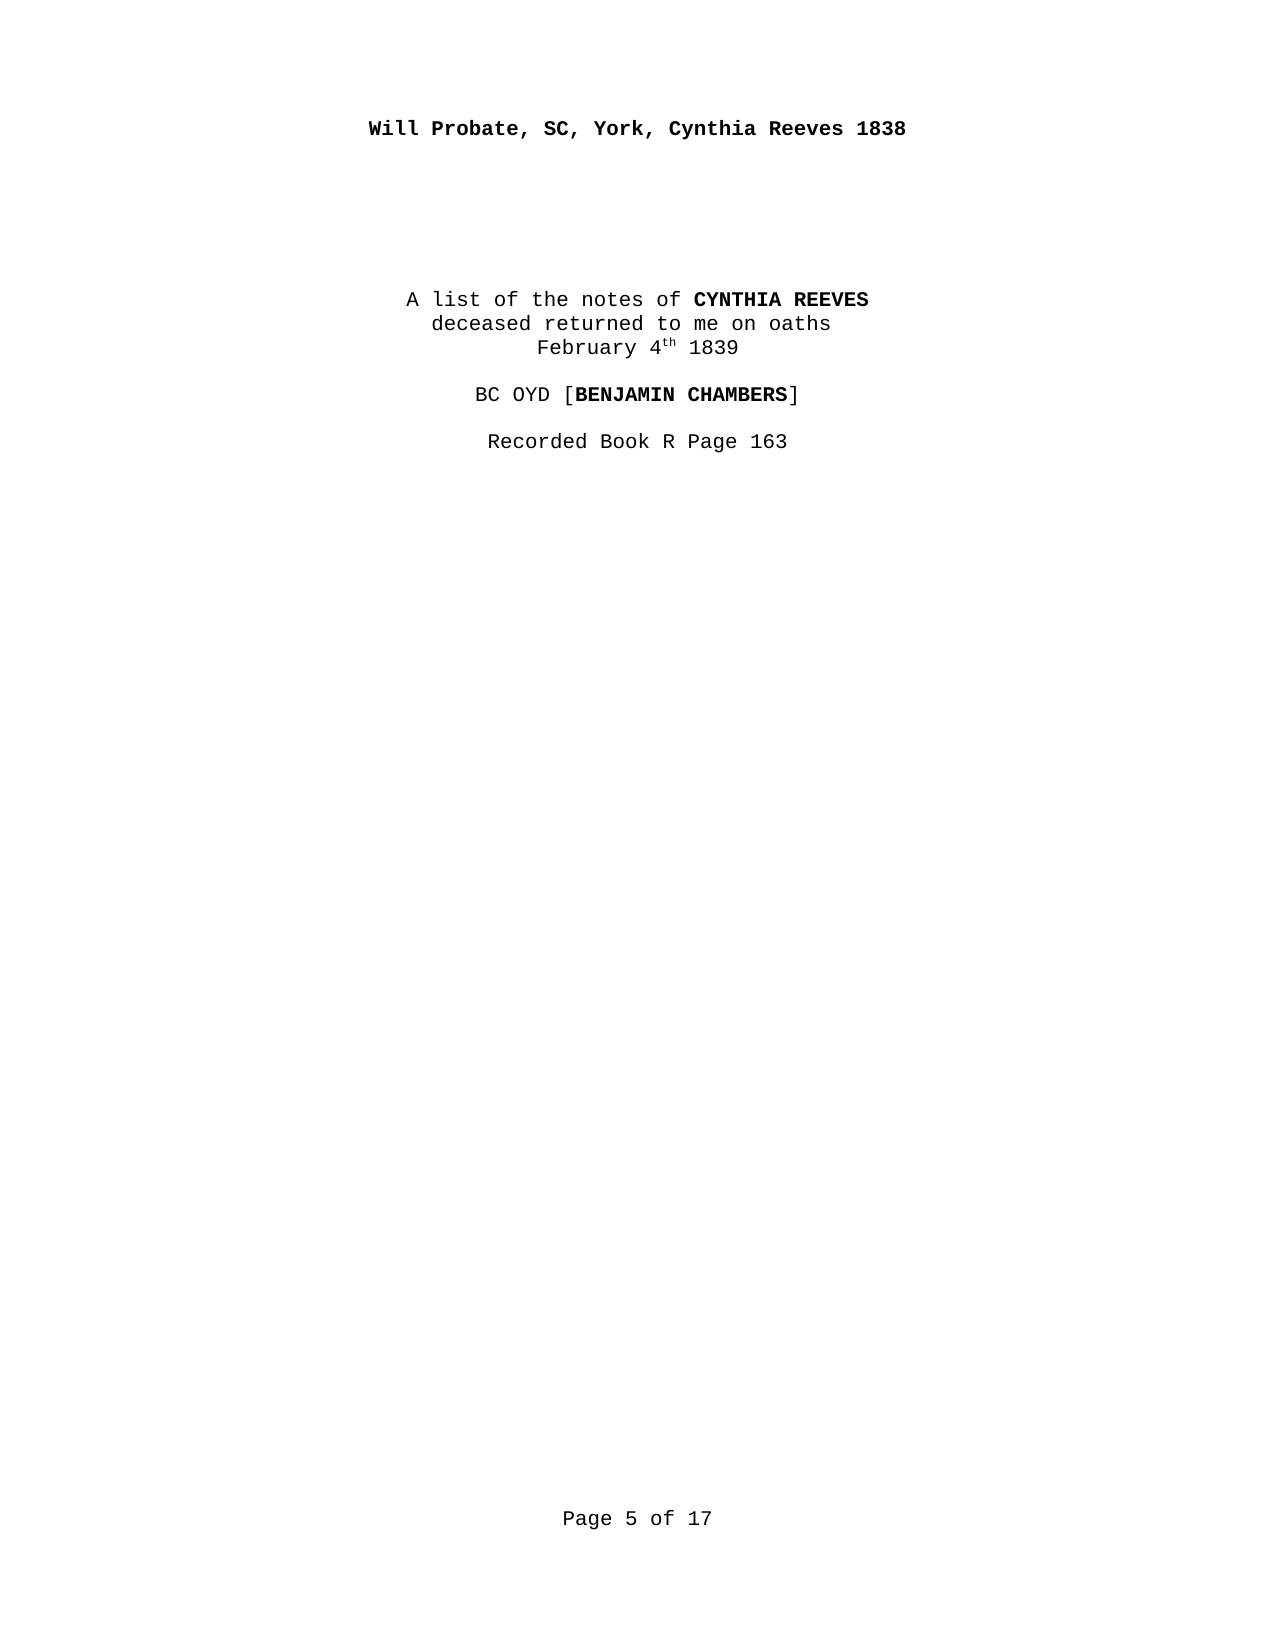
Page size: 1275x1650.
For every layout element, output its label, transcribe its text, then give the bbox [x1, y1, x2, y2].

text Recorded Book R Page 163 [118, 431, 1157, 455]
text February 4th 1839 [118, 337, 1157, 360]
text BC OYD [Benjamin Chambers] [118, 384, 1157, 408]
text deceased returned to me on oaths [118, 313, 1157, 337]
text A list of the notes of Cynthia Reeves [118, 289, 1157, 313]
